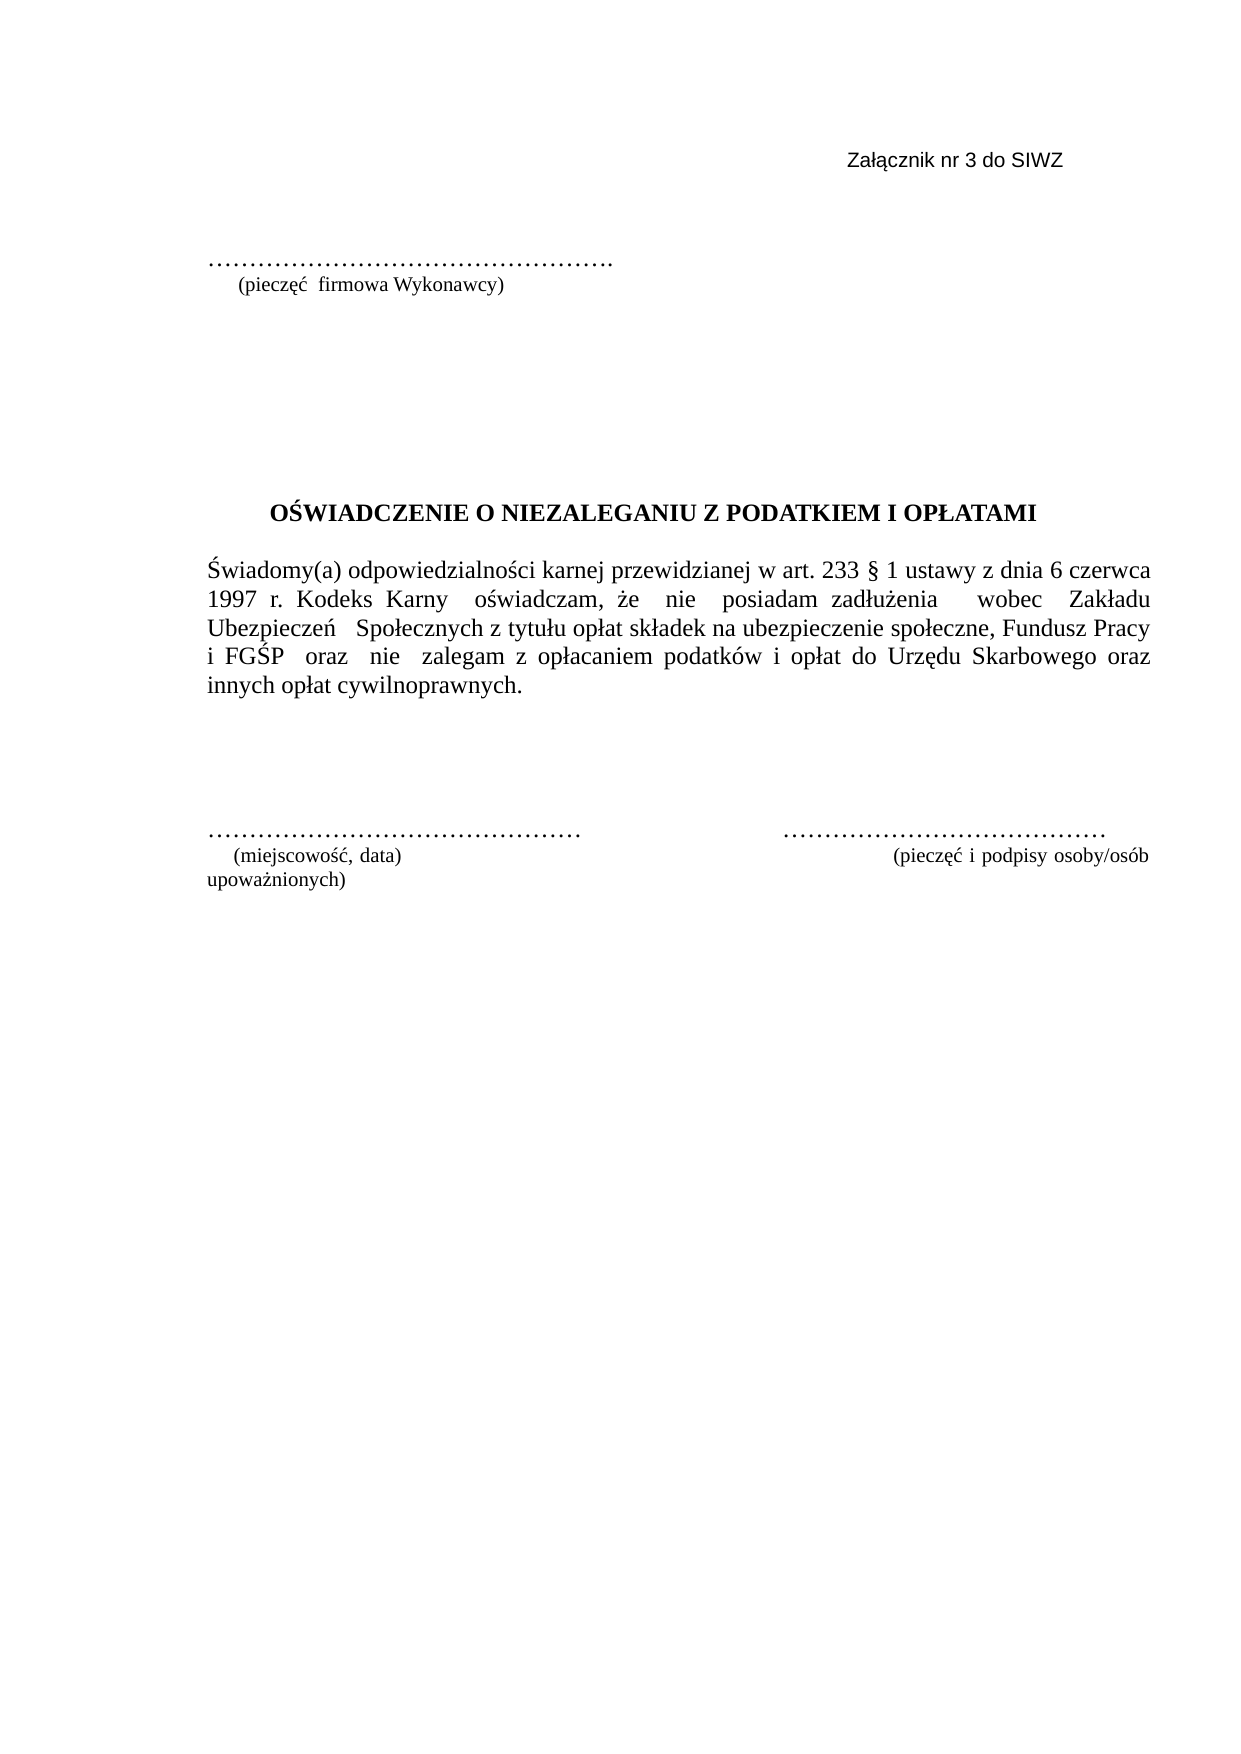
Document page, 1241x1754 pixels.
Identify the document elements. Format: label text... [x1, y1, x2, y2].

text Świadomy(a) odpowiedzialności karnej przewidzianej w art. 233 § 1 ustawy z dnia 6 czerwca 1997 r. Kodeks Karny oświadczam, że nie posiadam zadłużenia wobec Zakładu Ubezpieczeń Społecznych z tytułu opłat składek na ubezpieczenie społeczne, Fundusz Pracy i FGŚP oraz nie zalegam z opłacaniem podatków i opłat do Urzędu Skarbowego oraz innych opłat cywilnoprawnych. [207, 555, 1152, 699]
text …………………………………………. [207, 243, 1152, 272]
text (miejscowość, data) (pieczęć i podpisy osoby/osób upoważnionych) [207, 843, 1152, 891]
text ……………………………………… ………………………………… [207, 814, 1152, 843]
text (pieczęć firmowa Wykonawcy) [207, 272, 1152, 296]
text OŚWIADCZENIE O NIEZALEGANIU Z PODATKIEM I OPŁATAMI [207, 498, 1152, 526]
text Załącznik nr 3 do SIWZ [207, 148, 1152, 172]
